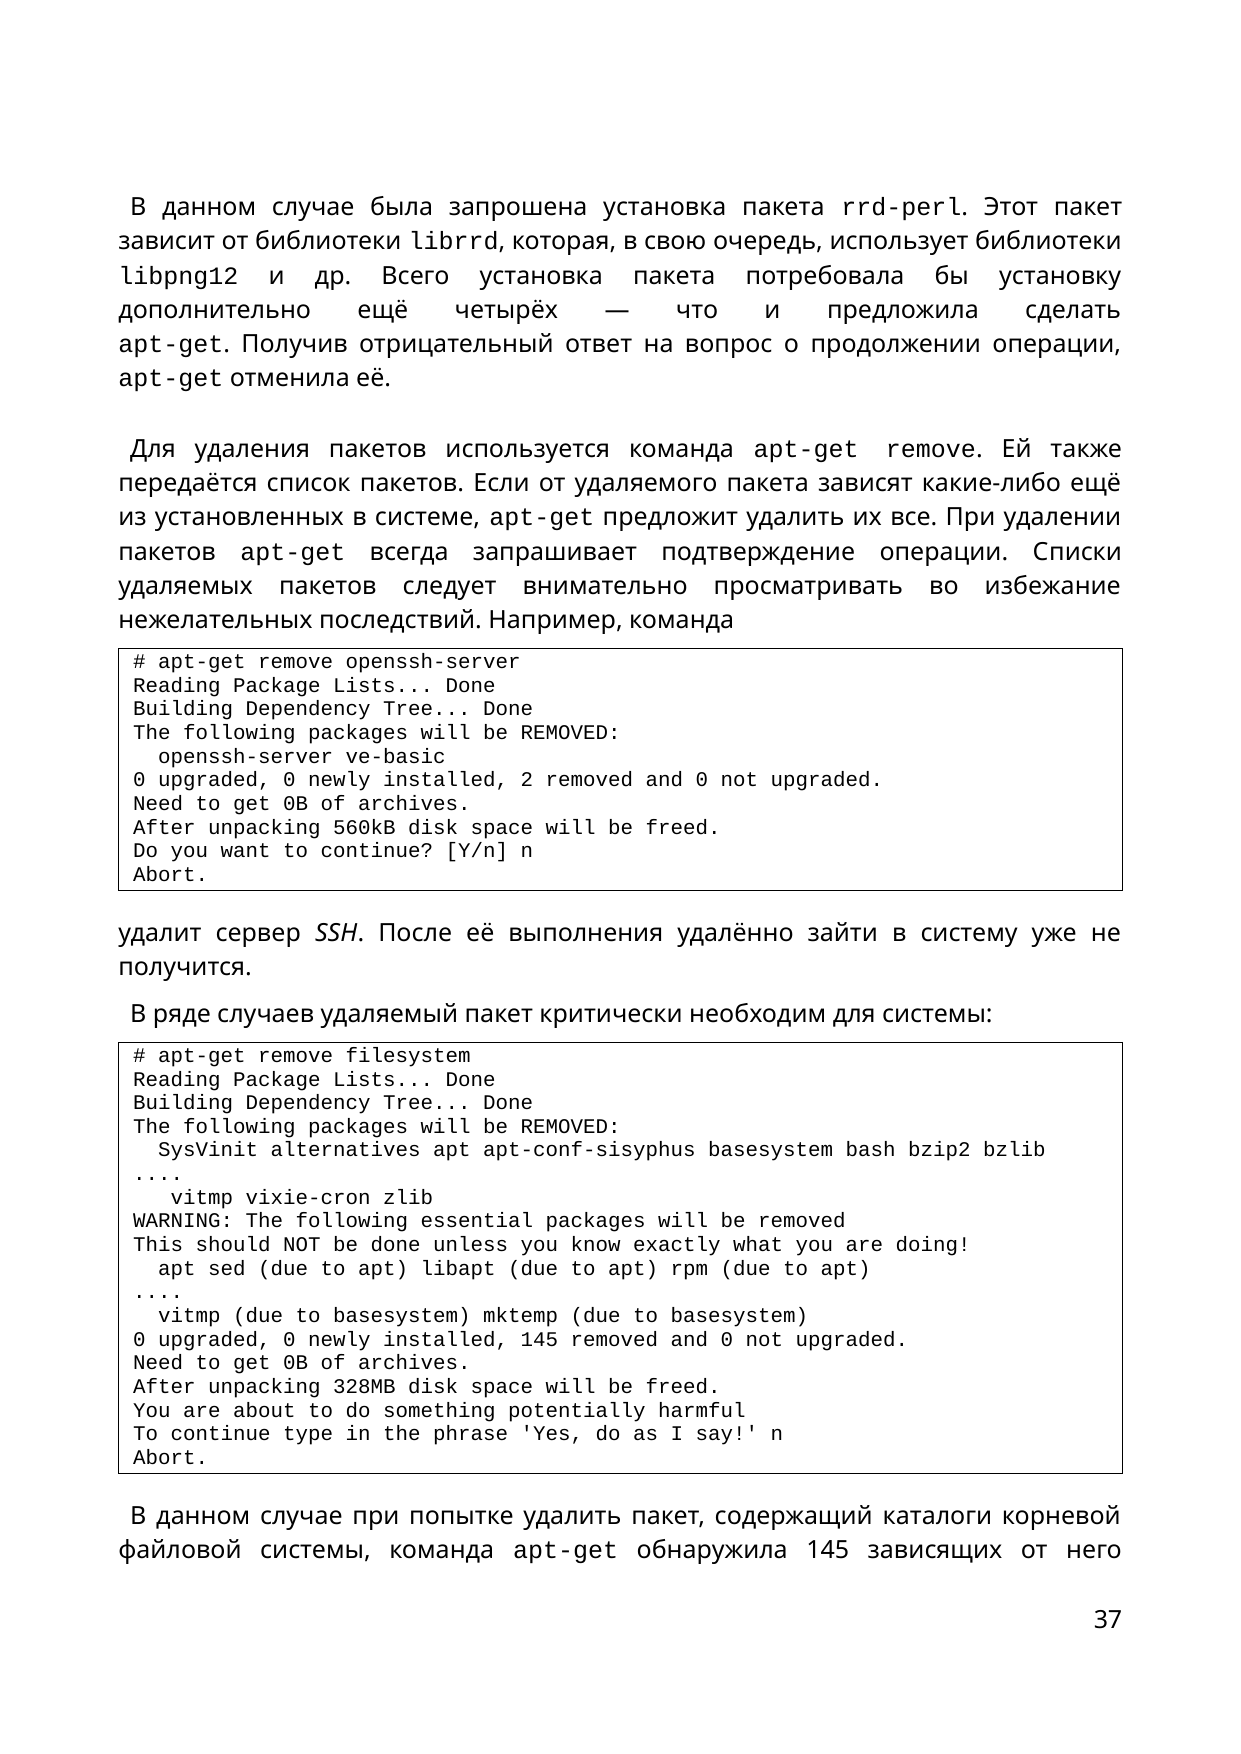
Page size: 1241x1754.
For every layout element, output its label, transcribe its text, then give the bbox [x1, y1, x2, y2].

text 0 upgraded, 0 newly installed, 145 removed and 0 not upgraded. [119, 1326, 1122, 1349]
text WARNING: The following essential packages will be removed [119, 1207, 1122, 1231]
text vitmp (due to basesystem) mktemp (due to basesystem) [119, 1302, 1122, 1326]
text Building Dependency Tree... Done [119, 1089, 1122, 1113]
text You are about to do something potentially harmful [119, 1397, 1122, 1420]
text After unpacking 328MB disk space will be freed. [119, 1373, 1122, 1397]
text В данном случае была запрошена установка пакета rrd-perl. Этот пакет зависит от библиотеки librrd, которая, в свою очередь, использует библиотеки libpng12 и др. Всего установка пакета потребовала бы установку дополнительно ещё четырёх — что и предложила сделать apt-get. Получив отрицательный ответ на вопрос о продолжении операции, apt-get отменила её. [118, 189, 1122, 394]
text After unpacking 560kB disk space will be freed. [119, 814, 1122, 837]
text Для удаления пакетов используется команда apt-get remove. Ей также передаётся список пакетов. Если от удаляемого пакета зависят какие-либо ещё из установленных в системе, apt-get предложит удалить их все. При удалении пакетов apt-get всегда запрашивает подтверждение операции. Списки удаляемых пакетов следует внимательно просматривать во избежание нежелательных последствий. Например, команда [118, 431, 1122, 636]
text openssh-server ve-basic [119, 743, 1122, 766]
text Reading Package Lists... Done [119, 1066, 1122, 1089]
text .... [119, 1278, 1122, 1302]
text Abort. [119, 861, 1122, 890]
text The following packages will be REMOVED: [119, 719, 1122, 743]
text Building Dependency Tree... Done [119, 695, 1122, 719]
text # apt-get remove openssh-server [119, 649, 1122, 672]
text В данном случае при попытке удалить пакет, содержащий каталоги корневой файловой системы, команда apt-get обнаружила 145 зависящих от него [118, 1498, 1122, 1566]
text apt sed (due to apt) libapt (due to apt) rpm (due to apt) [119, 1255, 1122, 1278]
text # apt-get remove filesystem [119, 1043, 1122, 1066]
text vitmp vixie-cron zlib [119, 1184, 1122, 1207]
text This should NOT be done unless you know exactly what you are doing! [119, 1231, 1122, 1255]
text Do you want to continue? [Y/n] n [119, 837, 1122, 861]
text Need to get 0B of archives. [119, 790, 1122, 814]
text Need to get 0B of archives. [119, 1349, 1122, 1373]
text Reading Package Lists... Done [119, 672, 1122, 695]
text 0 upgraded, 0 newly installed, 2 removed and 0 not upgraded. [119, 766, 1122, 790]
text The following packages will be REMOVED: [119, 1113, 1122, 1136]
text удалит сервер SSH. После её выполнения удалённо зайти в систему уже не получится. [118, 915, 1122, 983]
text .... [119, 1160, 1122, 1184]
text SysVinit alternatives apt apt-conf-sisyphus basesystem bash bzip2 bzlib [119, 1136, 1122, 1160]
text В ряде случаев удаляемый пакет критически необходим для системы: [118, 995, 1122, 1029]
text To continue type in the phrase 'Yes, do as I say!' n [119, 1420, 1122, 1444]
text Abort. [119, 1444, 1122, 1473]
